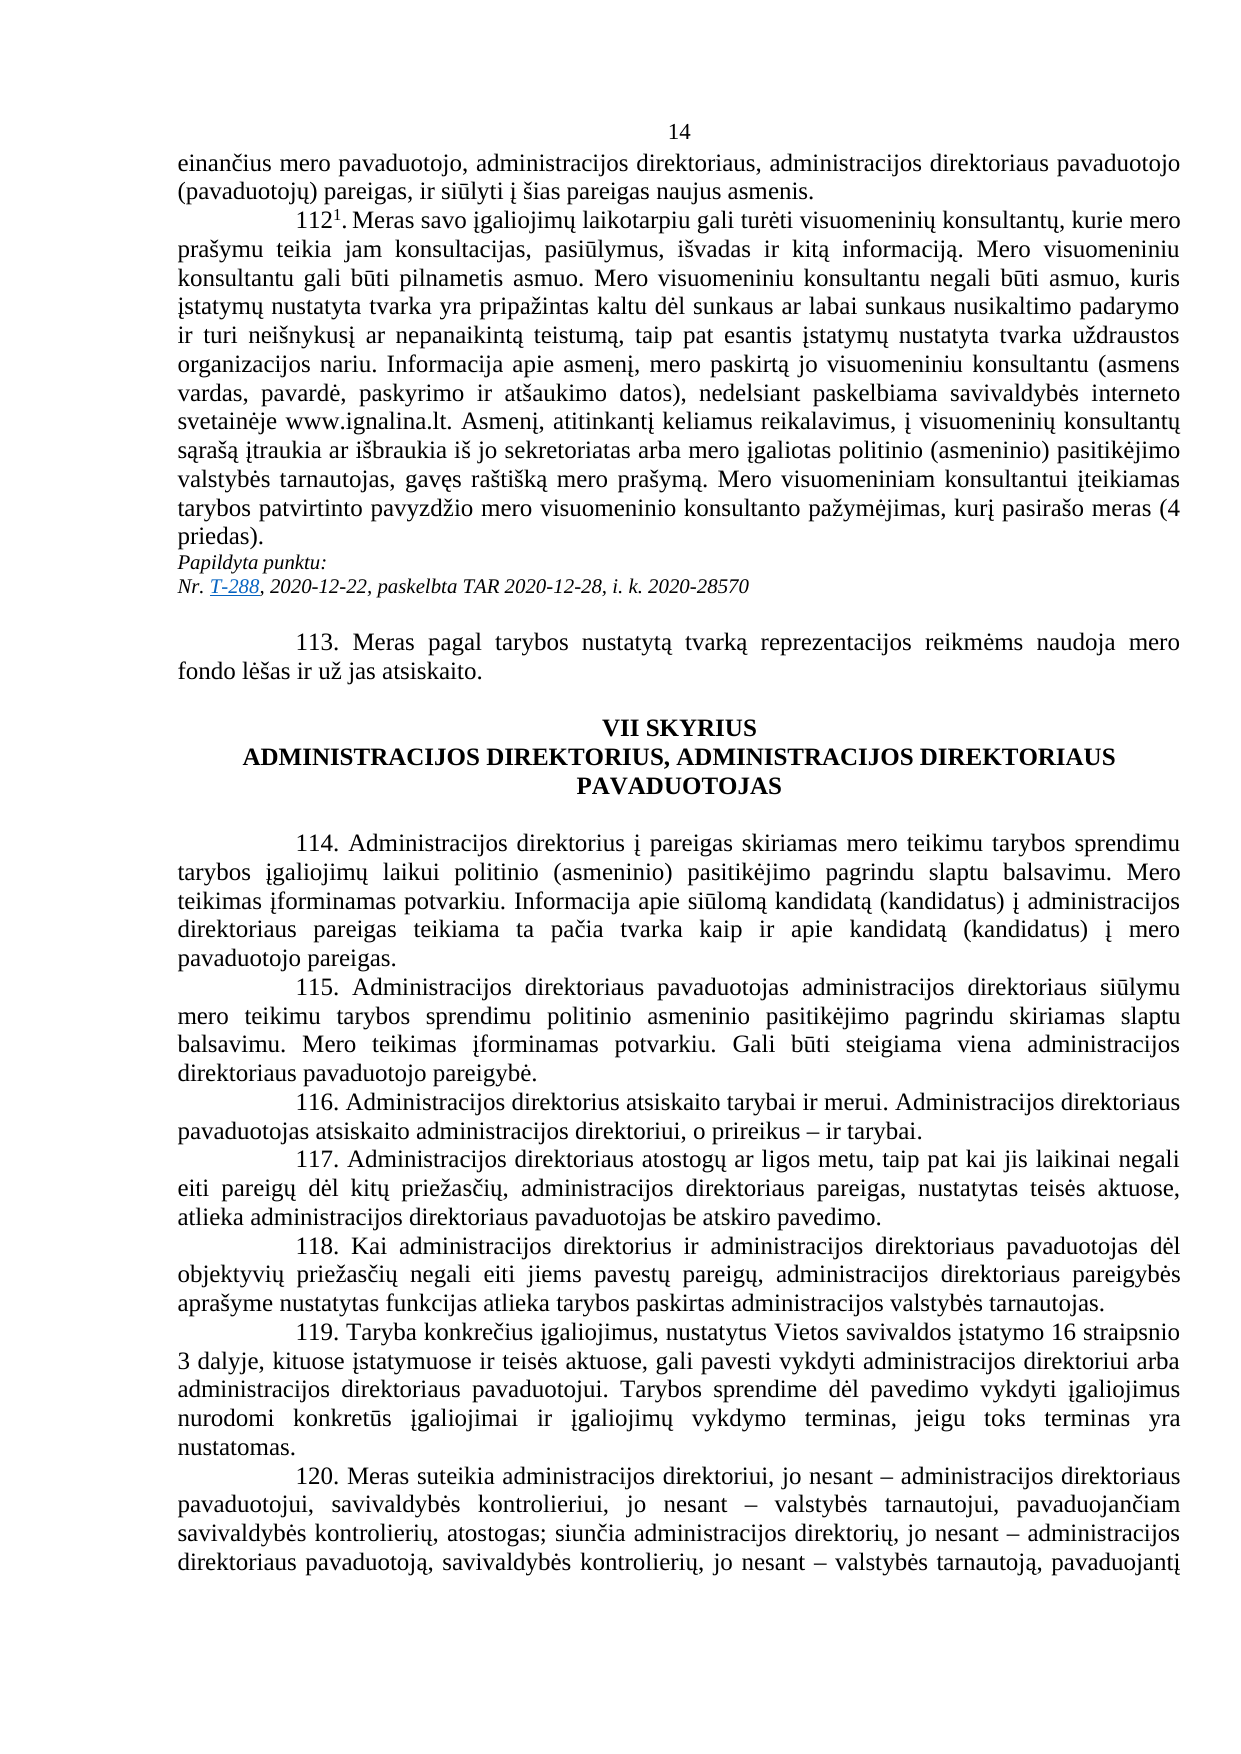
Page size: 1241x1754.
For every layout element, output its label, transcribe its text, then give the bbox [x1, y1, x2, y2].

text 120. Meras suteikia administracijos direktoriui, jo nesant – administracijos direktoriaus pavaduotojui, savivaldybės kontrolieriui, jo nesant – valstybės tarnautojui, pavaduojančiam savivaldybės kontrolierių, atostogas; siunčia administracijos direktorių, jo nesant – administracijos direktoriaus pavaduotoją, savivaldybės kontrolierių, jo nesant – valstybės tarnautoją, pavaduojantį [177, 1461, 1181, 1576]
text 117. Administracijos direktoriaus atostogų ar ligos metu, taip pat kai jis laikinai negali eiti pareigų dėl kitų priežasčių, administracijos direktoriaus pareigas, nustatytas teisės aktuose, atlieka administracijos direktoriaus pavaduotojas be atskiro pavedimo. [177, 1144, 1181, 1231]
text 115. Administracijos direktoriaus pavaduotojas administracijos direktoriaus siūlymu mero teikimu tarybos sprendimu politinio asmeninio pasitikėjimo pagrindu skiriamas slaptu balsavimu. Mero teikimas įforminamas potvarkiu. Gali būti steigiama viena administracijos direktoriaus pavaduotojo pareigybė. [177, 972, 1181, 1087]
text 1121. Meras savo įgaliojimų laikotarpiu gali turėti visuomeninių konsultantų, kurie mero prašymu teikia jam konsultacijas, pasiūlymus, išvadas ir kitą informaciją. Mero visuomeniniu konsultantu gali būti pilnametis asmuo. Mero visuomeniniu konsultantu negali būti asmuo, kuris įstatymų nustatyta tvarka yra pripažintas kaltu dėl sunkaus ar labai sunkaus nusikaltimo padarymo ir turi neišnykusį ar nepanaikintą teistumą, taip pat esantis įstatymų nustatyta tvarka uždraustos organizacijos nariu. Informacija apie asmenį, mero paskirtą jo visuomeniniu konsultantu (asmens vardas, pavardė, paskyrimo ir atšaukimo datos), nedelsiant paskelbiama savivaldybės interneto svetainėje www.ignalina.lt. Asmenį, atitinkantį keliamus reikalavimus, į visuomeninių konsultantų sąrašą įtraukia ar išbraukia iš jo sekretoriatas arba mero įgaliotas politinio (asmeninio) pasitikėjimo valstybės tarnautojas, gavęs raštišką mero prašymą. Mero visuomeniniam konsultantui įteikiamas tarybos patvirtinto pavyzdžio mero visuomeninio konsultanto pažymėjimas, kurį pasirašo meras (4 priedas). [177, 205, 1181, 550]
text 116. Administracijos direktorius atsiskaito tarybai ir merui. Administracijos direktoriaus pavaduotojas atsiskaito administracijos direktoriui, o prireikus – ir tarybai. [177, 1087, 1181, 1144]
text einančius mero pavaduotojo, administracijos direktoriaus, administracijos direktoriaus pavaduotojo (pavaduotojų) pareigas, ir siūlyti į šias pareigas naujus asmenis. [177, 148, 1181, 205]
text 114. Administracijos direktorius į pareigas skiriamas mero teikimu tarybos sprendimu tarybos įgaliojimų laikui politinio (asmeninio) pasitikėjimo pagrindu slaptu balsavimu. Mero teikimas įforminamas potvarkiu. Informacija apie siūlomą kandidatą (kandidatus) į administracijos direktoriaus pareigas teikiama ta pačia tvarka kaip ir apie kandidatą (kandidatus) į mero pavaduotojo pareigas. [177, 828, 1181, 972]
text 118. Kai administracijos direktorius ir administracijos direktoriaus pavaduotojas dėl objektyvių priežasčių negali eiti jiems pavestų pareigų, administracijos direktoriaus pareigybės aprašyme nustatytas funkcijas atlieka tarybos paskirtas administracijos valstybės tarnautojas. [177, 1231, 1181, 1317]
text VII SKYRIUS [177, 713, 1181, 742]
text ADMINISTRACIJOS DIREKTORIUS, ADMINISTRACIJOS DIREKTORIAUS PAVADUOTOJAS [177, 742, 1181, 799]
text Papildyta punktu: [177, 550, 1181, 574]
text Nr. T-288, 2020-12-22, paskelbta TAR 2020-12-28, i. k. 2020-28570 [177, 574, 1181, 598]
text 113. Meras pagal tarybos nustatytą tvarką reprezentacijos reikmėms naudoja mero fondo lėšas ir už jas atsiskaito. [177, 627, 1181, 684]
text 119. Taryba konkrečius įgaliojimus, nustatytus Vietos savivaldos įstatymo 16 straipsnio 3 dalyje, kituose įstatymuose ir teisės aktuose, gali pavesti vykdyti administracijos direktoriui arba administracijos direktoriaus pavaduotojui. Tarybos sprendime dėl pavedimo vykdyti įgaliojimus nurodomi konkretūs įgaliojimai ir įgaliojimų vykdymo terminas, jeigu toks terminas yra nustatomas. [177, 1317, 1181, 1461]
